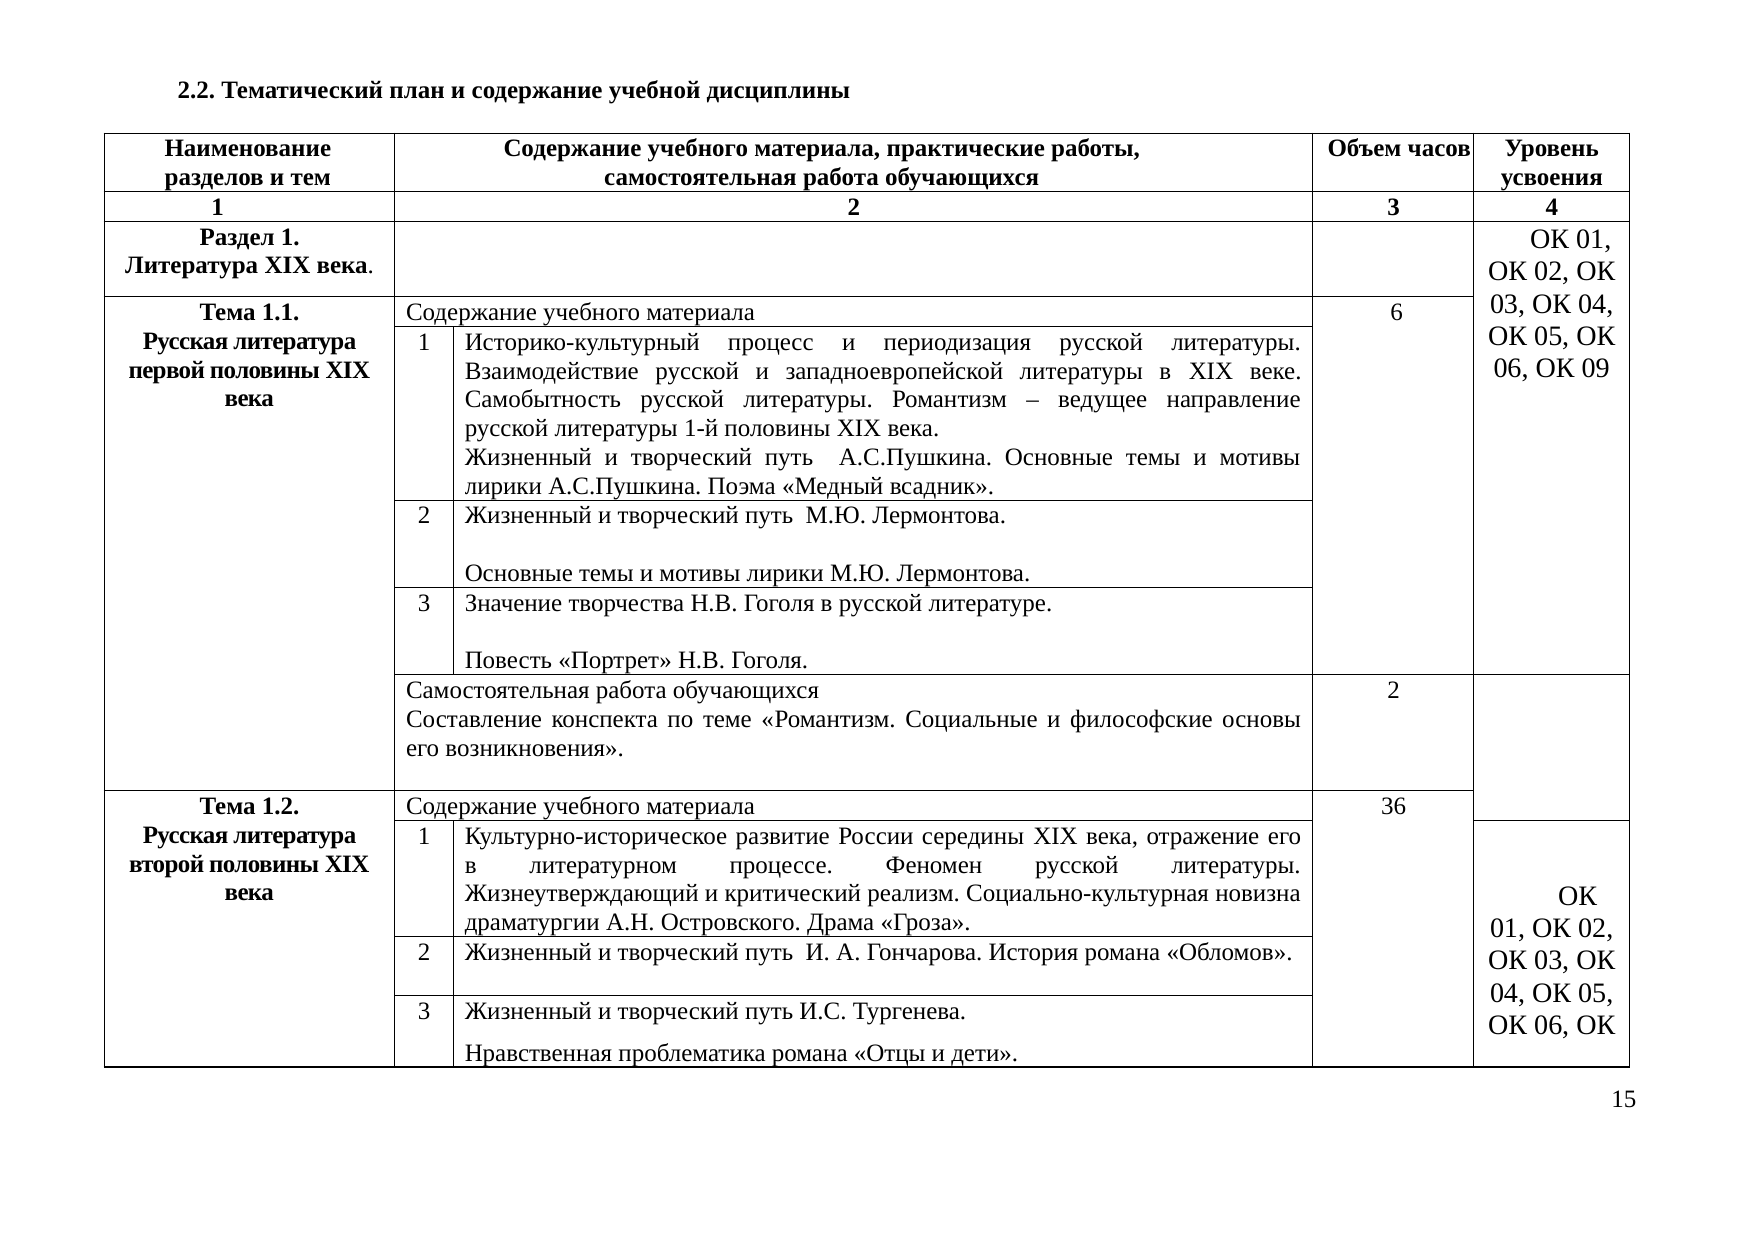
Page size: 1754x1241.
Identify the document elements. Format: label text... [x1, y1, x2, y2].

table_cell 2 [395, 937, 453, 995]
table_cell ЛР ОК 01, ОК 02, ОК 03, ОК 04, ОК 05, ОК 06, ОК 09 3, ЛР4, ЛР1, ЛР2, , МР4, МР6, МР5, МР1, ПР1, ПР2, ЛРВ1, ЛРВ2. ЛРВ4 [1474, 222, 1629, 674]
table_cell 36 [1313, 791, 1473, 1066]
table_cell [1313, 222, 1473, 296]
table_cell Тема 1.1. Русская литература первой половины XIX века [105, 297, 394, 790]
table_cell Раздел 1. Литература XIX века. [105, 222, 394, 296]
table_cell 4 [1474, 192, 1629, 221]
table_cell 2 [395, 192, 1312, 221]
table_cell Культурно-историческое развитие России середины XIX века, отражение его в литературном процессе. Феномен русской литературы. Жизнеутверждающий и критический реализм. Социально-культурная новизна драматургии А.Н. Островского. Драма «Гроза». [454, 821, 1312, 936]
table_cell ЛР3, ЛР4, ЛЛР3, ЛР4, ЛР1 ОК 01, ОК 02, ОК 03, ОК 04, ОК 05, ОК 06, ОК [1474, 821, 1629, 1066]
table_cell 3 [395, 996, 453, 1066]
table_header Объем часов [1313, 134, 1473, 191]
table_cell 2 [395, 501, 453, 587]
table_cell Значение творчества Н.В. Гоголя в русской литературе. Повесть «Портрет» Н.В. Гоголя. [454, 588, 1312, 674]
table_cell 1 [395, 327, 453, 499]
table_header Уровень усвоения [1474, 134, 1629, 191]
table_cell [395, 222, 1312, 296]
table_cell 6 [1313, 297, 1473, 674]
table_header Содержание учебного материала, практические работы, самостоятельная работа обучающихся [395, 134, 1312, 191]
table_cell Самостоятельная работа обучающихся Составление конспекта по теме «Романтизм. Социальные и философские основы его возникновения». [395, 675, 1312, 790]
table_cell 2 [1313, 675, 1473, 790]
table_cell Содержание учебного материала [395, 791, 1312, 820]
table_cell Историко-культурный процесс и периодизация русской литературы. Взаимодействие русской и западноевропейской литературы в XIX веке. Самобытность русской литературы. Романтизм – ведущее направление русской литературы 1-й половины XIX века. Жизненный и творческий путь А.С.Пушкина. Основные темы и мотивы лирики А.С.Пушкина. Поэма «Медный всадник». [454, 327, 1312, 499]
table_cell Жизненный и творческий путь И.С. Тургенева. Нравственная проблематика романа «Отцы и дети». [454, 996, 1312, 1066]
table_cell Содержание учебного материала [395, 297, 1312, 326]
text 2.2. Тематический план и содержание учебной дисциплины [103, 75, 1636, 104]
table_cell Жизненный и творческий путь М.Ю. Лермонтова. Основные темы и мотивы лирики М.Ю. Лермонтова. [454, 501, 1312, 587]
table_cell 1 [105, 192, 394, 221]
table_cell Жизненный и творческий путь И. А. Гончарова. История романа «Обломов». [454, 937, 1312, 995]
table_cell 3 [395, 588, 453, 674]
table_header Наименование разделов и тем [105, 134, 394, 191]
table_cell [1474, 675, 1629, 820]
table_cell Тема 1.2. Русская литература второй половины XIX века [105, 791, 394, 1066]
table_cell 1 [395, 821, 453, 936]
table_cell 3 [1313, 192, 1473, 221]
